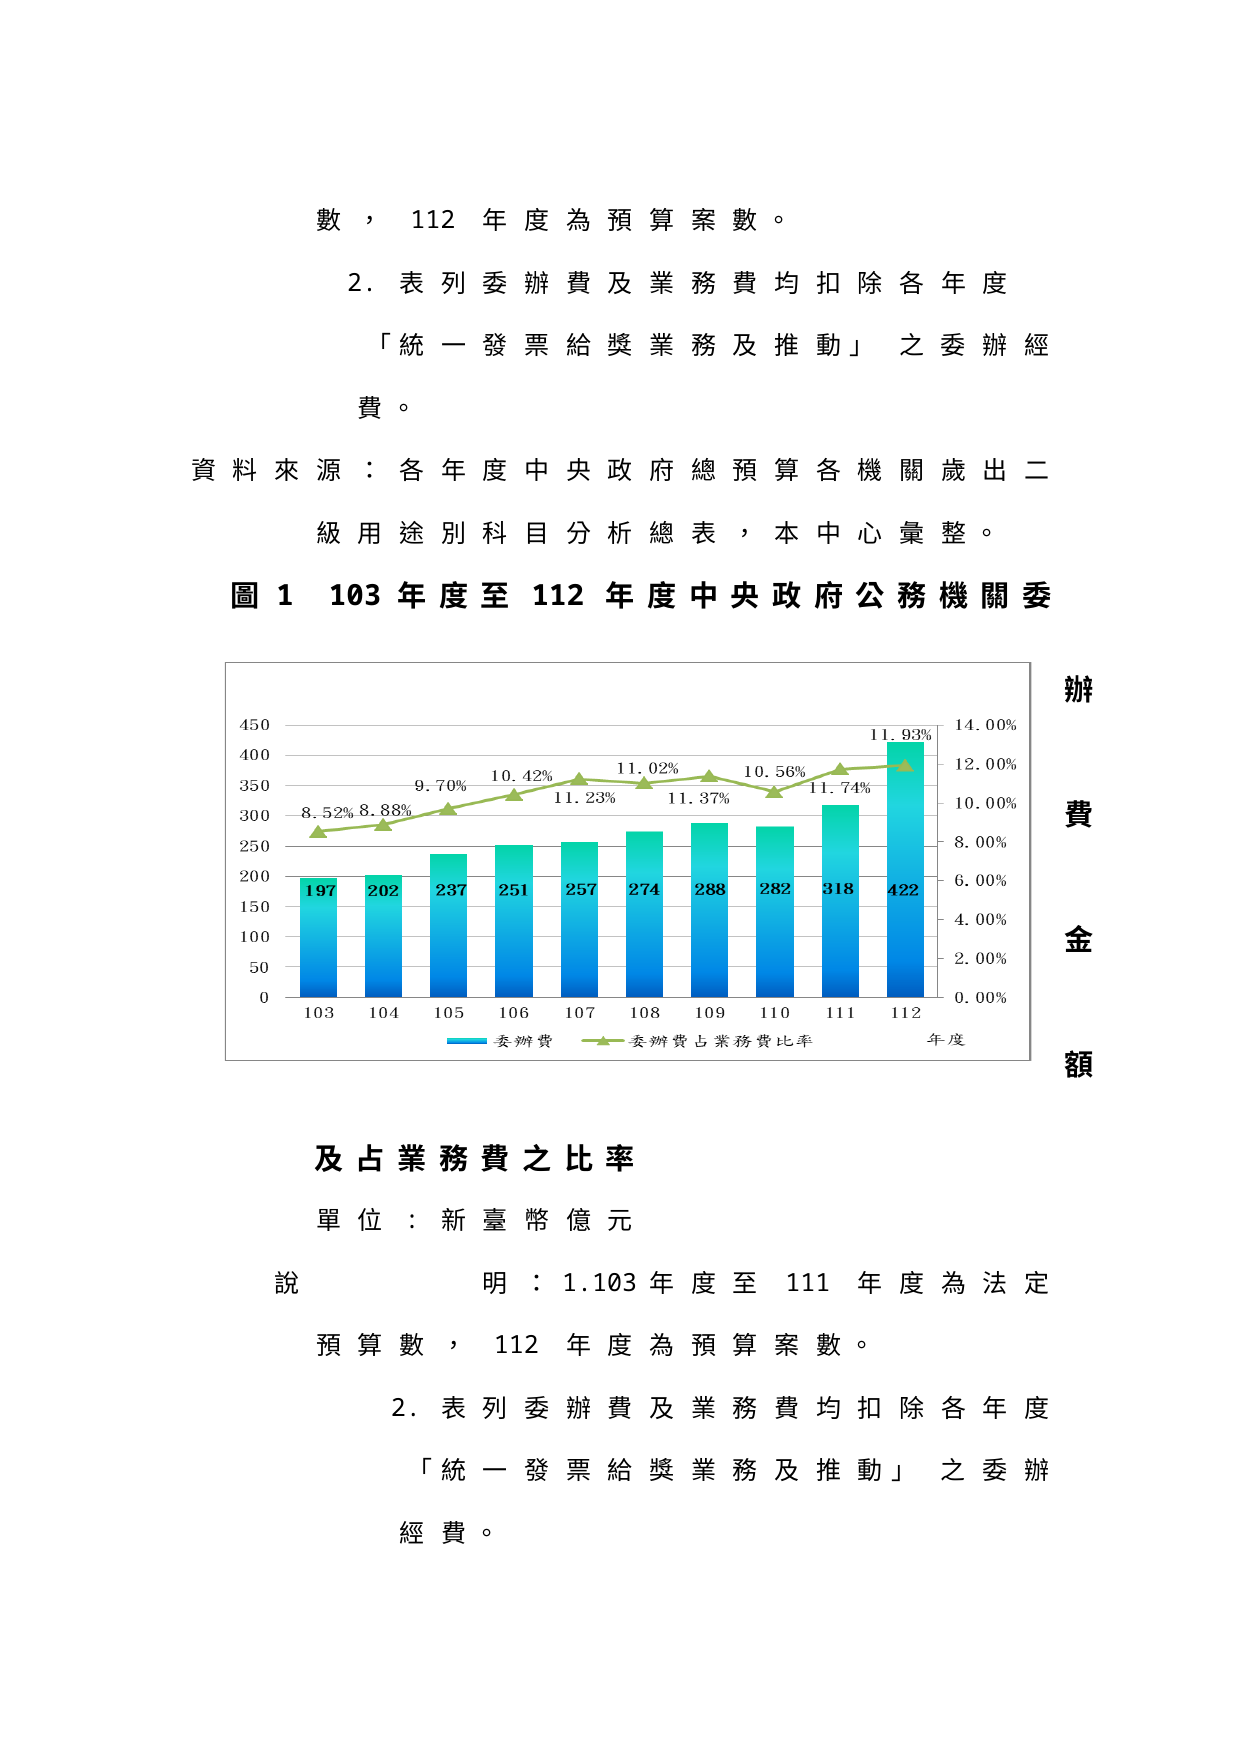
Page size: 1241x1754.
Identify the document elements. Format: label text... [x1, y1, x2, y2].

text 圖1 103年度至112年度中央政府公務機關委辦費金額及占業務費之比率 單位:新臺幣億元 [183, 552, 1058, 1240]
text 說 明：1.103年度至111年度為法定預算數，112年度為預算案數。 [227, 1240, 1058, 1365]
text 2.表列委辦費及業務費均扣除各年度「統一發票給獎業務及推動」之委辦經費。 [183, 240, 1058, 427]
text 2.表列委辦費及業務費均扣除各年度「統一發票給獎業務及推動」之委辦經費。 [256, 1365, 1058, 1552]
text 數，112年度為預算案數。 [183, 177, 1058, 240]
text 資料來源：各年度中央政府總預算各機關歲出二級用途別科目分析總表，本中心彙整。 [183, 427, 1058, 552]
